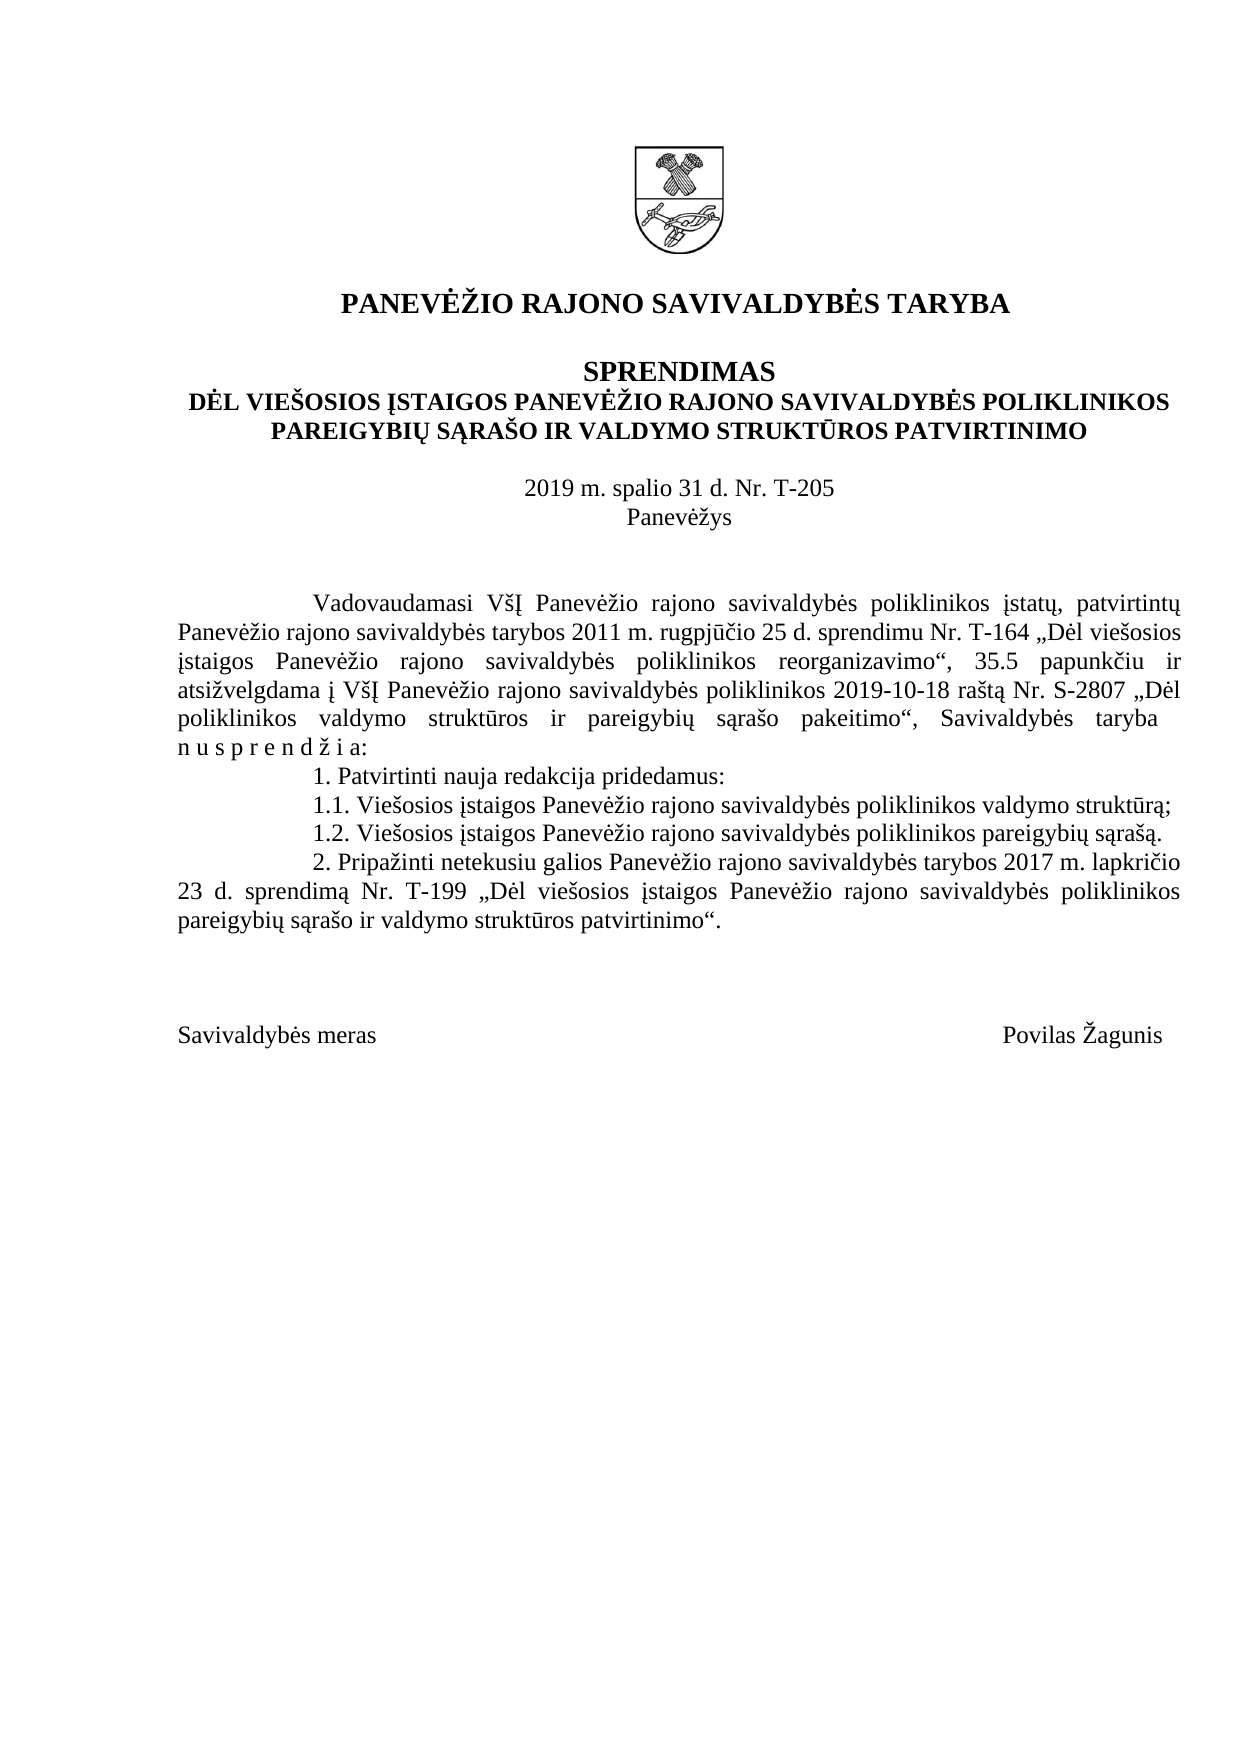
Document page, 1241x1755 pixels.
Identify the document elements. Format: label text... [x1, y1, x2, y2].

text DĖL VIEŠOSIOS ĮSTAIGOS PANEVĖŽIO RAJONO SAVIVALDYBĖS POLIKLINIKOS PAREIGYBIŲ SĄRAŠO IR VALDYMO STRUKTŪROS PATVIRTINIMO [177, 387, 1181, 445]
text Panevėžys [177, 502, 1181, 531]
text Vadovaudamasi VšĮ Panevėžio rajono savivaldybės poliklinikos įstatų, patvirtintų Panevėžio rajono savivaldybės tarybos 2011 m. rugpjūčio 25 d. sprendimu Nr. T-164 „Dėl viešosios įstaigos Panevėžio rajono savivaldybės poliklinikos reorganizavimo“, 35.5 papunkčiu ir atsižvelgdama į VšĮ Panevėžio rajono savivaldybės poliklinikos 2019-10-18 raštą Nr. S-2807 „Dėl poliklinikos valdymo struktūros ir pareigybių sąrašo pakeitimo“, Savivaldybės taryba n u s p r e n d ž i a: [177, 588, 1181, 761]
text 1. Patvirtinti nauja redakcija pridedamus: [177, 761, 1181, 790]
text PANEVĖŽIO RAJONO SAVIVALDYBĖS TARYBA [177, 287, 1181, 320]
text 1.2. Viešosios įstaigos Panevėžio rajono savivaldybės poliklinikos pareigybių sąrašą. [177, 818, 1181, 847]
text SPRENDIMAS [177, 354, 1181, 387]
text 1.1. Viešosios įstaigos Panevėžio rajono savivaldybės poliklinikos valdymo struktūrą; [177, 790, 1181, 818]
text 2019 m. spalio 31 d. Nr. T-205 [177, 473, 1181, 502]
text Savivaldybės meras Povilas Žagunis [177, 1020, 1181, 1048]
text 2. Pripažinti netekusiu galios Panevėžio rajono savivaldybės tarybos 2017 m. lapkričio 23 d. sprendimą Nr. T-199 „Dėl viešosios įstaigos Panevėžio rajono savivaldybės poliklinikos pareigybių sąrašo ir valdymo struktūros patvirtinimo“. [177, 847, 1181, 933]
